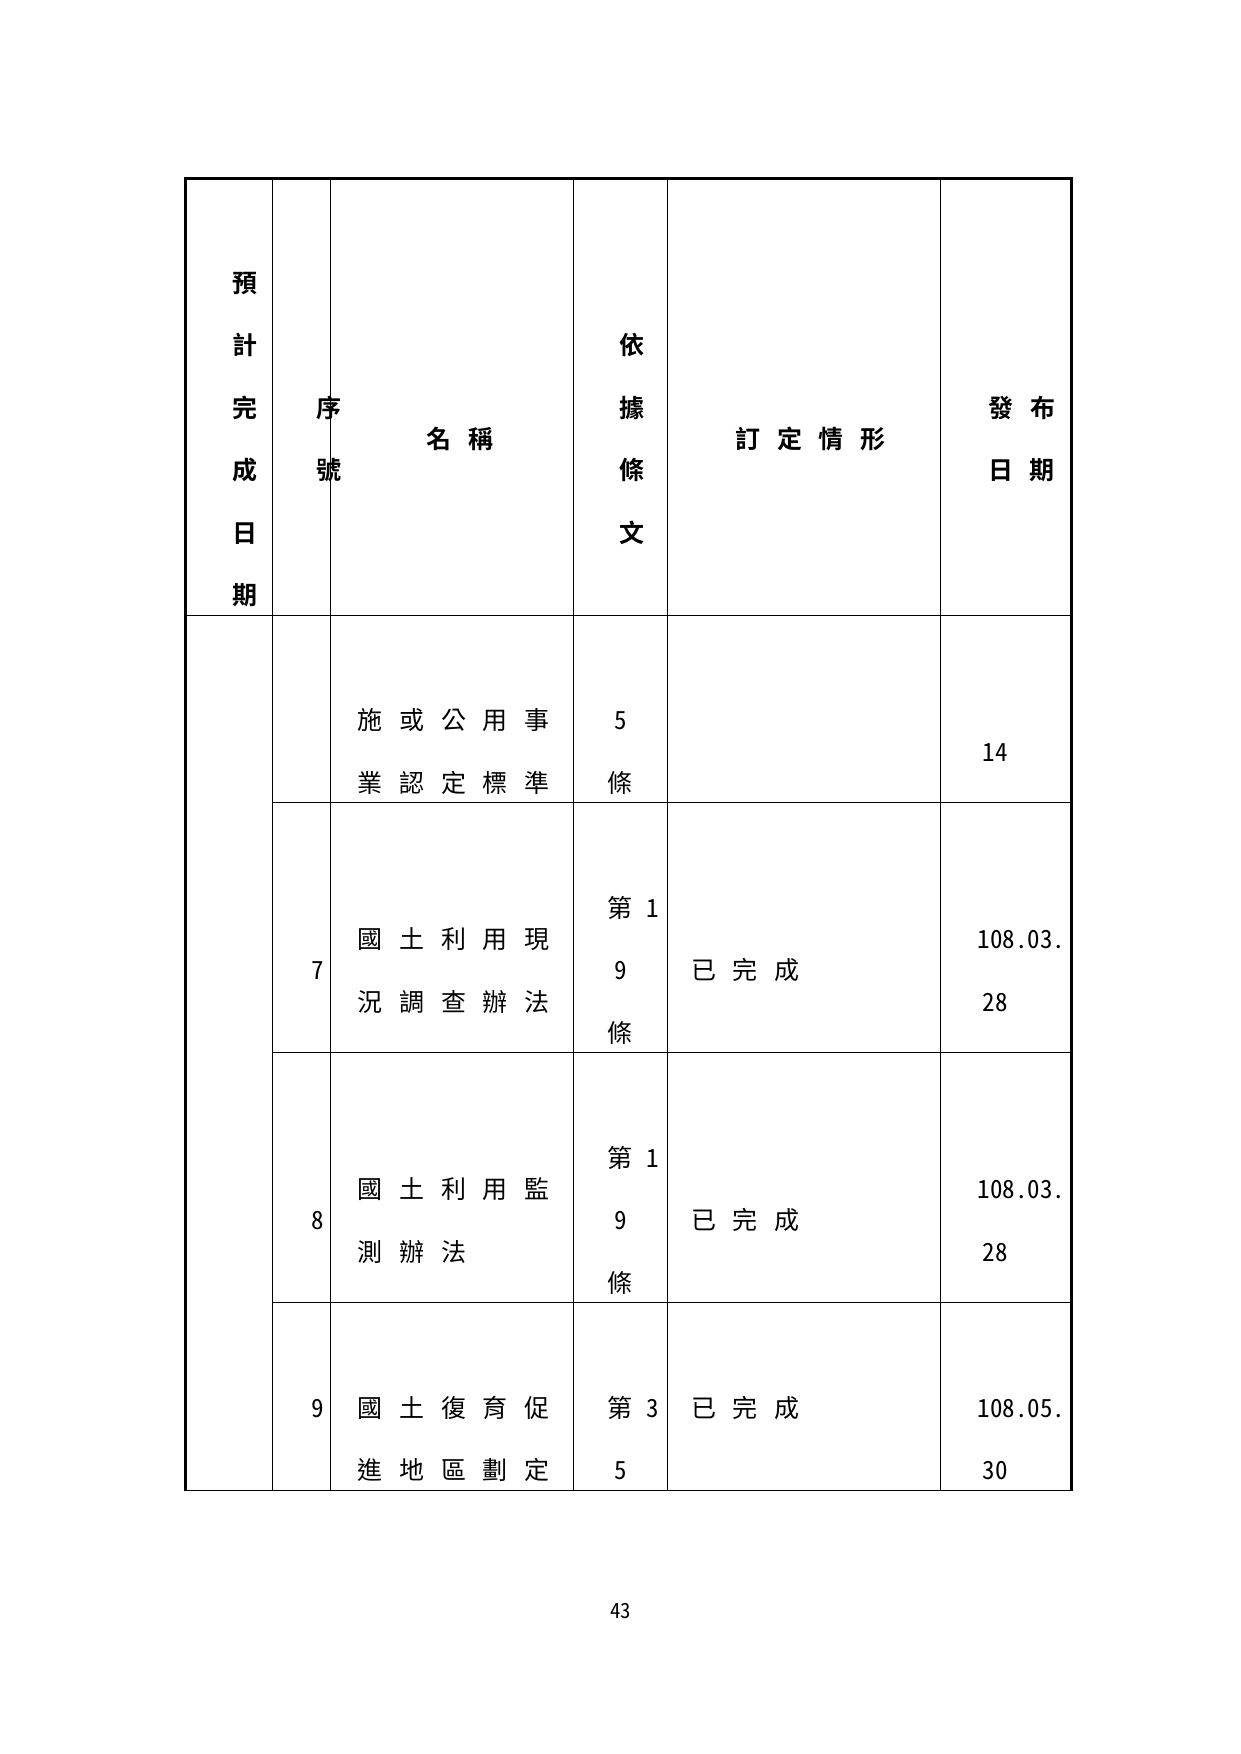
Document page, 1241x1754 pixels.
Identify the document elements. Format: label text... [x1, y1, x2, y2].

table_cell 7 [273, 803, 330, 1052]
table_cell 9 [273, 1303, 330, 1490]
table_header 依據 條文 [574, 180, 667, 615]
table_header 名稱 [331, 180, 573, 615]
table_cell 第19條 [574, 803, 667, 1052]
table_cell 施或公用事業認定標準 [331, 616, 573, 802]
table_cell [668, 616, 940, 802]
table_cell [273, 616, 330, 802]
table_cell 第19條 [574, 1053, 667, 1302]
table_cell 14 [941, 616, 1070, 802]
table_cell 108.03.28 [941, 803, 1070, 1052]
table_cell 已完成 [668, 803, 940, 1052]
table_cell 國土復育促進地區劃定 [331, 1303, 573, 1490]
table_header 訂定情形 [668, 180, 940, 615]
table_cell 8 [273, 1053, 330, 1302]
table_cell 國土利用監測辦法 [331, 1053, 573, 1302]
table_cell 第35 [574, 1303, 667, 1490]
table_cell 國土利用現況調查辦法 [331, 803, 573, 1052]
table_cell [187, 616, 272, 1490]
table_header 預計完成日期 [187, 180, 272, 615]
table_cell 5條 [574, 616, 667, 802]
table_cell 108.05.30 [941, 1303, 1070, 1490]
table_cell 已完成 [668, 1303, 940, 1490]
table_cell 已完成 [668, 1053, 940, 1302]
table_header 序號 [273, 180, 330, 615]
table_header 發布日期 [941, 180, 1070, 615]
table_cell 108.03.28 [941, 1053, 1070, 1302]
